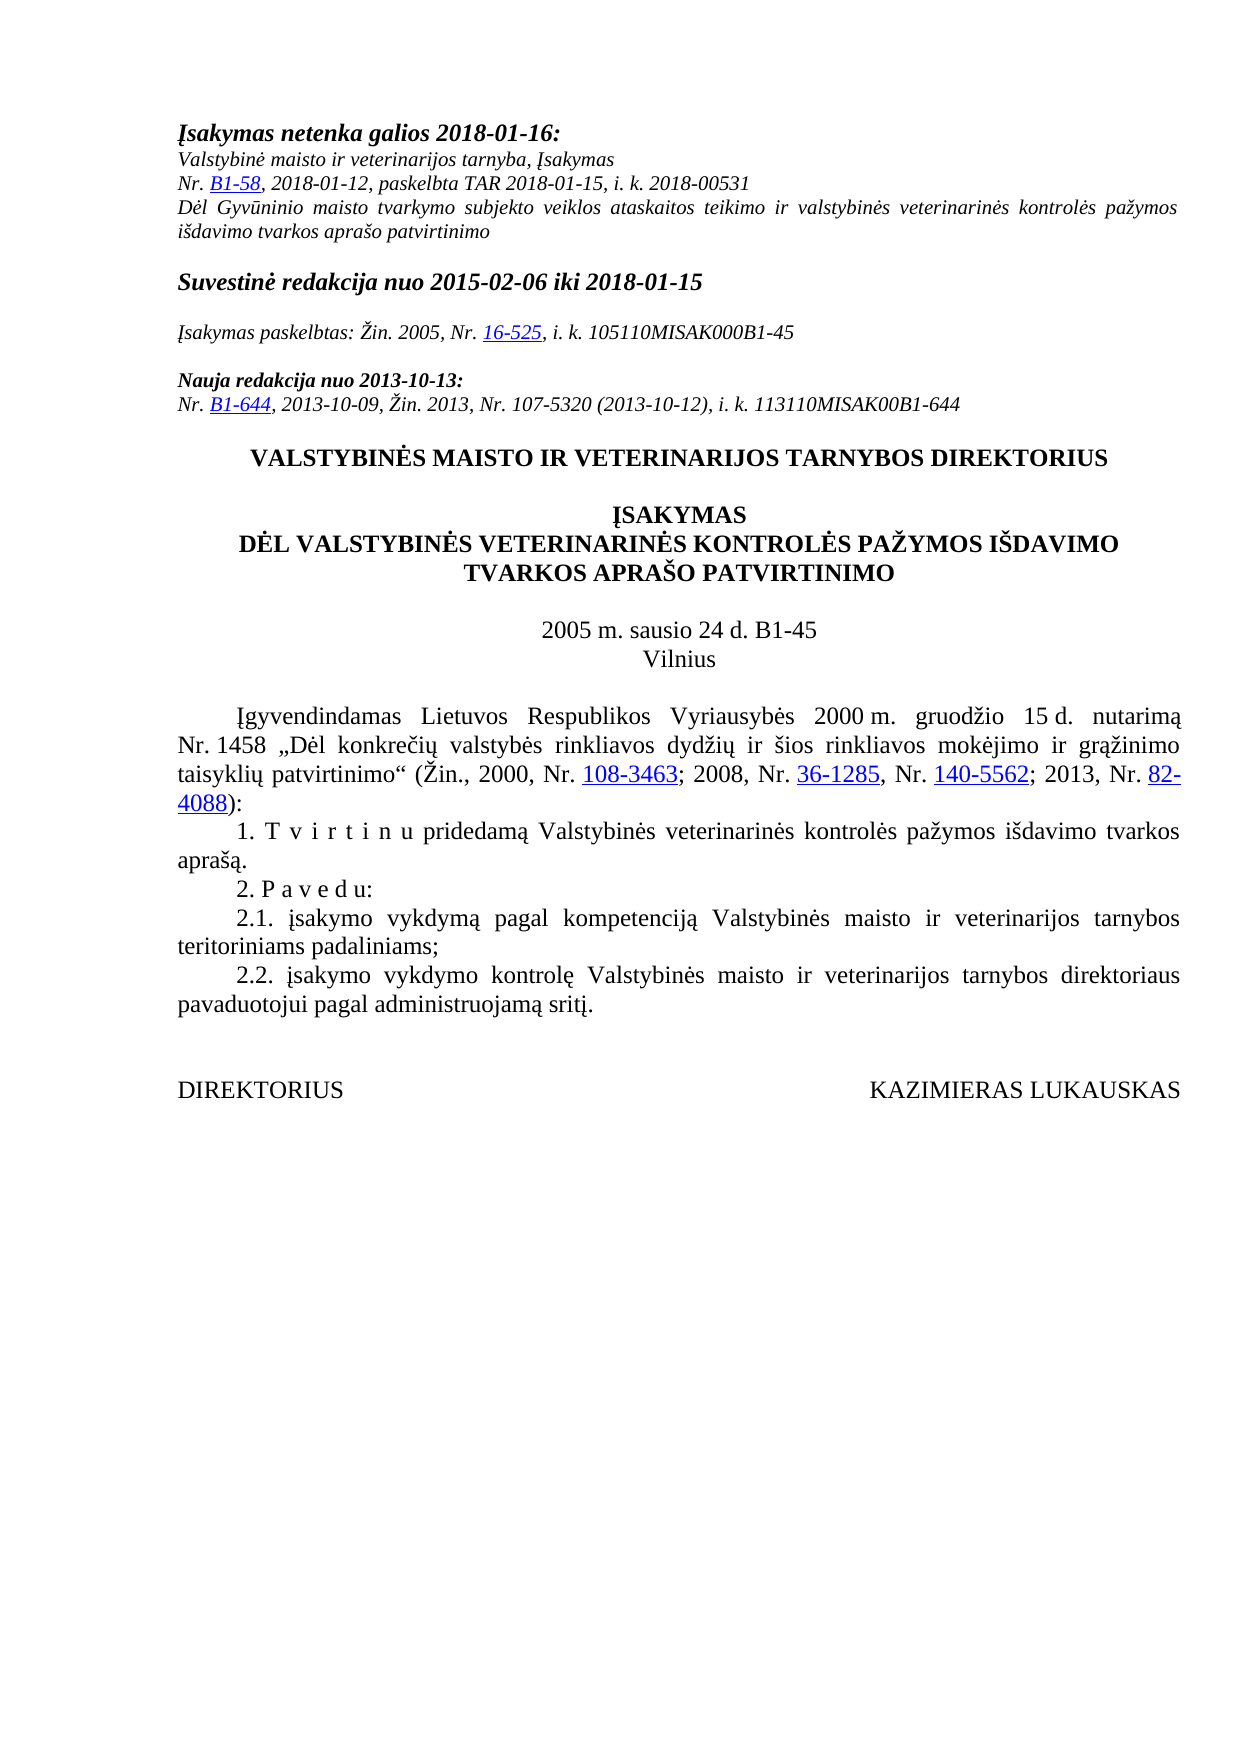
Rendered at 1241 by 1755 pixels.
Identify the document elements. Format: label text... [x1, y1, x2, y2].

text Suvestinė redakcija nuo 2015-02-06 iki 2018-01-15 [177, 267, 1181, 296]
text ĮSAKYMAS [177, 500, 1181, 529]
text 2.1. įsakymo vykdymą pagal kompetenciją Valstybinės maisto ir veterinarijos tarnybos teritoriniams padaliniams; [177, 903, 1181, 960]
text Dėl Gyvūninio maisto tvarkymo subjekto veiklos ataskaitos teikimo ir valstybinės veterinarinės kontrolės pažymos išdavimo tvarkos aprašo patvirtinimo [177, 195, 1181, 243]
text Vilnius [177, 644, 1181, 673]
text Nr. B1-58, 2018-01-12, paskelbta TAR 2018-01-15, i. k. 2018-00531 [177, 171, 1181, 195]
text 2. P a v e d u: [177, 874, 1181, 903]
text VALSTYBINĖS MAISTO IR VETERINARIJOS TARNYBOS DIREKTORIUS [177, 443, 1181, 471]
text DĖL VALSTYBINĖS VETERINARINĖS KONTROLĖS PAŽYMOS IŠDAVIMO TVARKOS APRAŠO PATVIRTINIMO [177, 529, 1181, 586]
text Įsakymas paskelbtas: Žin. 2005, Nr. 16-525, i. k. 105110MISAK000B1-45 [177, 320, 1181, 344]
text Valstybinė maisto ir veterinarijos tarnyba, Įsakymas [177, 147, 1181, 171]
text Įsakymas netenka galios 2018-01-16: [177, 118, 1181, 147]
text 1. T v i r t i n u pridedamą Valstybinės veterinarinės kontrolės pažymos išdavimo tvarkos aprašą. [177, 816, 1181, 874]
text 2005 m. sausio 24 d. B1-45 [177, 615, 1181, 644]
text Nr. B1-644, 2013-10-09, Žin. 2013, Nr. 107-5320 (2013-10-12), i. k. 113110MISAK00B1-644 [177, 392, 1181, 416]
text 2.2. įsakymo vykdymo kontrolę Valstybinės maisto ir veterinarijos tarnybos direktoriaus pavaduotojui pagal administruojamą sritį. [177, 960, 1181, 1018]
text Įgyvendindamas Lietuvos Respublikos Vyriausybės 2000 m. gruodžio 15 d. nutarimą Nr. 1458 „Dėl konkrečių valstybės rinkliavos dydžių ir šios rinkliavos mokėjimo ir grąžinimo taisyklių patvirtinimo“ (Žin., 2000, Nr. 108-3463; 2008, Nr. 36-1285, Nr. 140-5562; 2013, Nr. 82-4088): [177, 701, 1181, 816]
text Nauja redakcija nuo 2013-10-13: [177, 368, 1181, 392]
text DIREKTORIUS KAZIMIERAS LUKAUSKAS [177, 1075, 1181, 1104]
